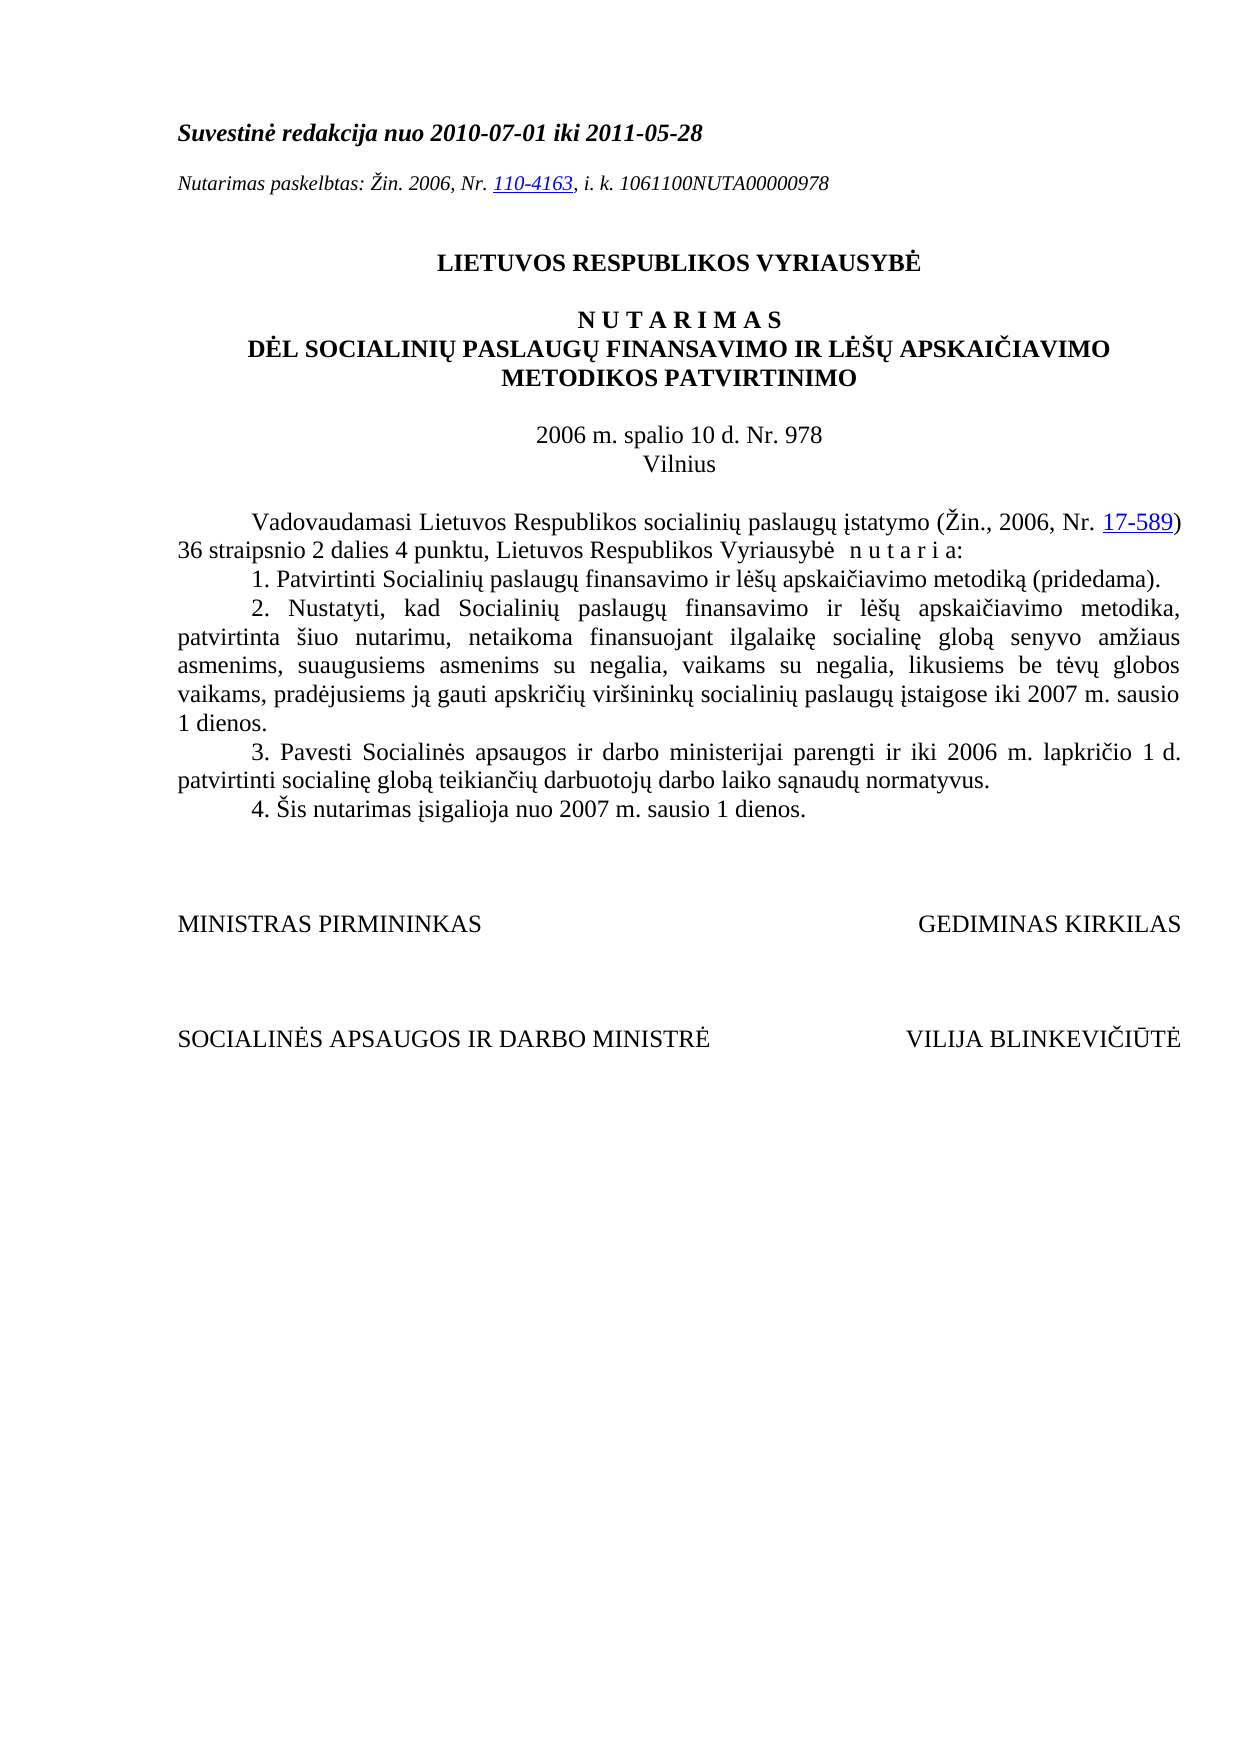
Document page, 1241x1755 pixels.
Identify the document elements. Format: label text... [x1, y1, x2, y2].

text 2. Nustatyti, kad Socialinių paslaugų finansavimo ir lėšų apskaičiavimo metodika, patvirtinta šiuo nutarimu, netaikoma finansuojant ilgalaikę socialinę globą senyvo amžiaus asmenims, suaugusiems asmenims su negalia, vaikams su negalia, likusiems be tėvų globos vaikams, pradėjusiems ją gauti apskričių viršininkų socialinių paslaugų įstaigose iki 2007 m. sausio 1 dienos. [177, 593, 1181, 737]
text LIETUVOS RESPUBLIKOS VYRIAUSYBĖ [177, 248, 1181, 277]
text 1. Patvirtinti Socialinių paslaugų finansavimo ir lėšų apskaičiavimo metodiką (pridedama). [177, 564, 1181, 593]
text Ministras Pirmininkas Gediminas Kirkilas [177, 909, 1181, 938]
text 4. Šis nutarimas įsigalioja nuo 2007 m. sausio 1 dienos. [177, 794, 1181, 823]
text Vadovaudamasi Lietuvos Respublikos socialinių paslaugų įstatymo (Žin., 2006, Nr. 17-589) 36 straipsnio 2 dalies 4 punktu, Lietuvos Respublikos Vyriausybė nutaria: [177, 507, 1181, 564]
text Nutarimas paskelbtas: Žin. 2006, Nr. 110-4163, i. k. 1061100NUTA00000978 [177, 171, 1181, 195]
text N U T A R I M A S [177, 305, 1181, 334]
text Socialinės apsaugos ir darbo ministrė Vilija Blinkevičiūtė [177, 1024, 1181, 1053]
text 3. Pavesti Socialinės apsaugos ir darbo ministerijai parengti ir iki 2006 m. lapkričio 1 d. patvirtinti socialinę globą teikiančių darbuotojų darbo laiko sąnaudų normatyvus. [177, 737, 1181, 794]
text Vilnius [177, 449, 1181, 478]
text Suvestinė redakcija nuo 2010-07-01 iki 2011-05-28 [177, 118, 1181, 147]
text DĖL SOCIALINIŲ PASLAUGŲ FINANSAVIMO IR LĖŠŲ APSKAIČIAVIMO METODIKOS PATVIRTINIMO [177, 334, 1181, 392]
text 2006 m. spalio 10 d. Nr. 978 [177, 420, 1181, 449]
